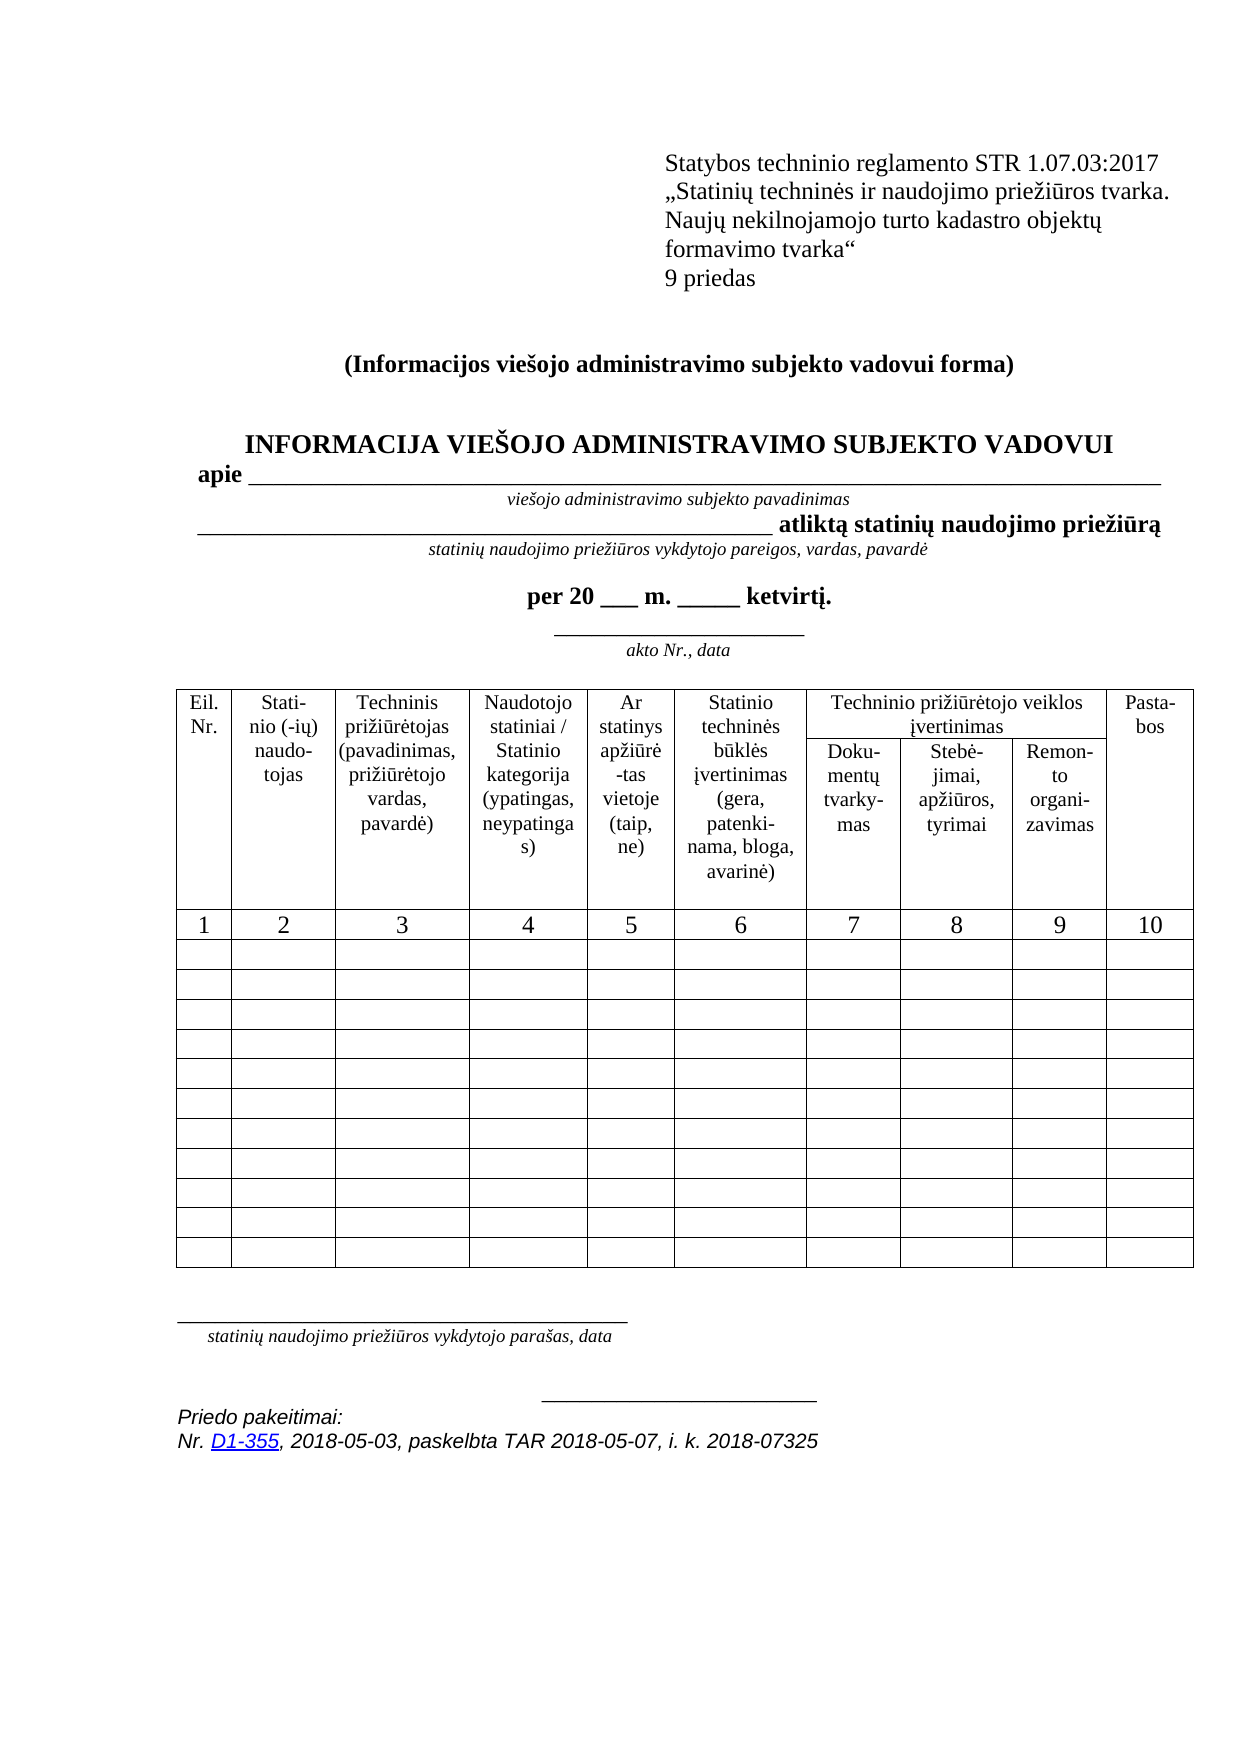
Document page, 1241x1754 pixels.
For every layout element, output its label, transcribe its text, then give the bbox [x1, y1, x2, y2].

table_header Techninio prižiūrėtojo veiklos įvertinimas [807, 690, 1106, 738]
table_cell [470, 1179, 587, 1207]
table_header Naudotojo statiniai / Statinio kategorija (ypatingas, neypatingas) [470, 690, 587, 909]
table_cell [588, 1179, 674, 1207]
table_cell [177, 1059, 231, 1088]
text ______________________________________________ atliktą statinių naudojimo priežiūrą [177, 509, 1181, 538]
table_cell [675, 1208, 806, 1237]
table_cell [1107, 1149, 1193, 1177]
table_cell [675, 1119, 806, 1148]
table_cell [336, 940, 469, 969]
table_cell [336, 1089, 469, 1118]
table_cell [588, 1089, 674, 1118]
table_cell [1107, 940, 1193, 969]
table_cell [232, 1208, 335, 1237]
table_cell [1107, 1238, 1193, 1267]
table_cell [675, 1179, 806, 1207]
text statinių naudojimo priežiūros vykdytojo pareigos, vardas, pavardė [177, 538, 1181, 560]
table_cell [232, 1149, 335, 1177]
table_cell [675, 1059, 806, 1088]
table_cell [1107, 1059, 1193, 1088]
table_cell [1107, 1089, 1193, 1118]
table_cell [807, 1030, 900, 1058]
table_cell [177, 1238, 231, 1267]
table_cell [807, 1089, 900, 1118]
table_cell [807, 1238, 900, 1267]
table_header Pasta-bos [1107, 690, 1193, 909]
table_cell [901, 1030, 1012, 1058]
table_cell [807, 1179, 900, 1207]
table_cell [177, 1179, 231, 1207]
text formavimo tvarka“ [177, 234, 1181, 263]
table_cell [232, 1000, 335, 1028]
table_cell [675, 1000, 806, 1028]
table_cell [901, 1238, 1012, 1267]
table_cell [901, 1208, 1012, 1237]
table_cell [588, 1059, 674, 1088]
text Statybos techninio reglamento STR 1.07.03:2017 [177, 148, 1181, 176]
table_cell [901, 1089, 1012, 1118]
text Naujų nekilnojamojo turto kadastro objektų [177, 205, 1181, 234]
table_cell [807, 1149, 900, 1177]
table_cell [470, 970, 587, 999]
table_cell [232, 970, 335, 999]
table_cell [1107, 1119, 1193, 1148]
table_cell [901, 1000, 1012, 1028]
table_header Eil. Nr. [177, 690, 231, 909]
table_cell [470, 1089, 587, 1118]
table_cell [232, 1059, 335, 1088]
table_cell [1013, 1089, 1106, 1118]
table_cell [901, 1119, 1012, 1148]
text statinių naudojimo priežiūros vykdytojo parašas, data [177, 1325, 1181, 1347]
table_cell [807, 1208, 900, 1237]
text per 20 ___ m. _____ ketvirtį. [177, 581, 1181, 610]
table_cell Remon-to organi-zavimas [1013, 739, 1106, 909]
table_cell 5 [588, 910, 674, 939]
table_cell 7 [807, 910, 900, 939]
table_cell [588, 940, 674, 969]
table_cell [177, 1030, 231, 1058]
text viešojo administravimo subjekto pavadinimas [177, 488, 1181, 509]
table_cell [1107, 970, 1193, 999]
subtitle INFORMACIJA VIEŠOJO ADMINISTRAVIMO SUBJEKTO VADOVUI [177, 428, 1181, 459]
table_cell 2 [232, 910, 335, 939]
table_cell [177, 1119, 231, 1148]
table_cell [470, 940, 587, 969]
table_cell [336, 1208, 469, 1237]
table_cell [470, 1149, 587, 1177]
table_cell [470, 1030, 587, 1058]
table_header Stati- nio (-ių) naudo-tojas [232, 690, 335, 909]
table_cell [588, 1238, 674, 1267]
text ____________________ [177, 610, 1181, 639]
table_cell 9 [1013, 910, 1106, 939]
table_cell [675, 1089, 806, 1118]
table_cell [177, 1149, 231, 1177]
table_cell [1013, 970, 1106, 999]
table_cell [1013, 1238, 1106, 1267]
table_cell [336, 1030, 469, 1058]
text Nr. D1-355, 2018-05-03, paskelbta TAR 2018-05-07, i. k. 2018-07325 [177, 1428, 1181, 1452]
table_cell [1107, 1000, 1193, 1028]
table_cell [336, 970, 469, 999]
text apie _________________________________________________________________________ [177, 459, 1181, 488]
table_cell [1013, 940, 1106, 969]
table_cell [470, 1000, 587, 1028]
table_cell [1013, 1208, 1106, 1237]
text „Statinių techninės ir naudojimo priežiūros tvarka. [177, 176, 1181, 205]
table_cell [232, 1089, 335, 1118]
table_cell 6 [675, 910, 806, 939]
text Priedo pakeitimai: [177, 1404, 1181, 1428]
table_cell [232, 1030, 335, 1058]
text 9 priedas [177, 263, 1181, 291]
table_cell [588, 1149, 674, 1177]
table_cell [1013, 1000, 1106, 1028]
table_cell [807, 1119, 900, 1148]
table_cell [470, 1238, 587, 1267]
table_cell [177, 1000, 231, 1028]
table_cell [901, 940, 1012, 969]
table_cell 1 [177, 910, 231, 939]
table_cell [901, 970, 1012, 999]
table_cell 10 [1107, 910, 1193, 939]
table_cell [807, 1000, 900, 1028]
text akto Nr., data [177, 639, 1181, 660]
table_header Statinio techninės būklės įvertinimas (gera, patenki-nama, bloga, avarinė) [675, 690, 806, 909]
table_cell [901, 1059, 1012, 1088]
table_cell [470, 1059, 587, 1088]
table_cell [336, 1149, 469, 1177]
table_cell [675, 970, 806, 999]
table_cell 4 [470, 910, 587, 939]
table_cell [1013, 1030, 1106, 1058]
table_cell 3 [336, 910, 469, 939]
text (Informacijos viešojo administravimo subjekto vadovui forma) [177, 349, 1181, 378]
table_cell [1013, 1179, 1106, 1207]
table_cell [470, 1119, 587, 1148]
table_cell [588, 1030, 674, 1058]
table_cell [232, 1179, 335, 1207]
table_cell 8 [901, 910, 1012, 939]
table_cell [336, 1119, 469, 1148]
table_cell [336, 1000, 469, 1028]
table_cell [1013, 1119, 1106, 1148]
table_cell [588, 1000, 674, 1028]
table_cell [232, 1238, 335, 1267]
table_cell [1013, 1059, 1106, 1088]
table_cell [588, 1208, 674, 1237]
table_cell [901, 1179, 1012, 1207]
table_cell [901, 1149, 1012, 1177]
table_cell Stebė-jimai, apžiūros, tyrimai [901, 739, 1012, 909]
table_cell [675, 1149, 806, 1177]
table_cell [588, 1119, 674, 1148]
table_cell [177, 970, 231, 999]
table_cell [336, 1179, 469, 1207]
table_cell [675, 1238, 806, 1267]
table_header Ar statinys apžiūrė-tas vietoje (taip, ne) [588, 690, 674, 909]
table_cell [232, 940, 335, 969]
table_header Techninis prižiūrėtojas (pavadinimas, prižiūrėtojo vardas, pavardė) [336, 690, 469, 909]
table_cell [675, 940, 806, 969]
table_cell [1013, 1149, 1106, 1177]
table_cell [232, 1119, 335, 1148]
table_cell [470, 1208, 587, 1237]
table_cell [588, 970, 674, 999]
table_cell [177, 1089, 231, 1118]
table_cell [1107, 1208, 1193, 1237]
text ____________________________________ [177, 1297, 1181, 1325]
table_cell [1107, 1030, 1193, 1058]
table_cell [807, 1059, 900, 1088]
table_cell Doku-mentų tvarky-mas [807, 739, 900, 909]
table_cell [336, 1238, 469, 1267]
table_cell [177, 940, 231, 969]
table_cell [336, 1059, 469, 1088]
text ______________________ [177, 1376, 1181, 1404]
table_cell [675, 1030, 806, 1058]
table_cell [807, 970, 900, 999]
table_cell [807, 940, 900, 969]
table_cell [1107, 1179, 1193, 1207]
table_cell [177, 1208, 231, 1237]
